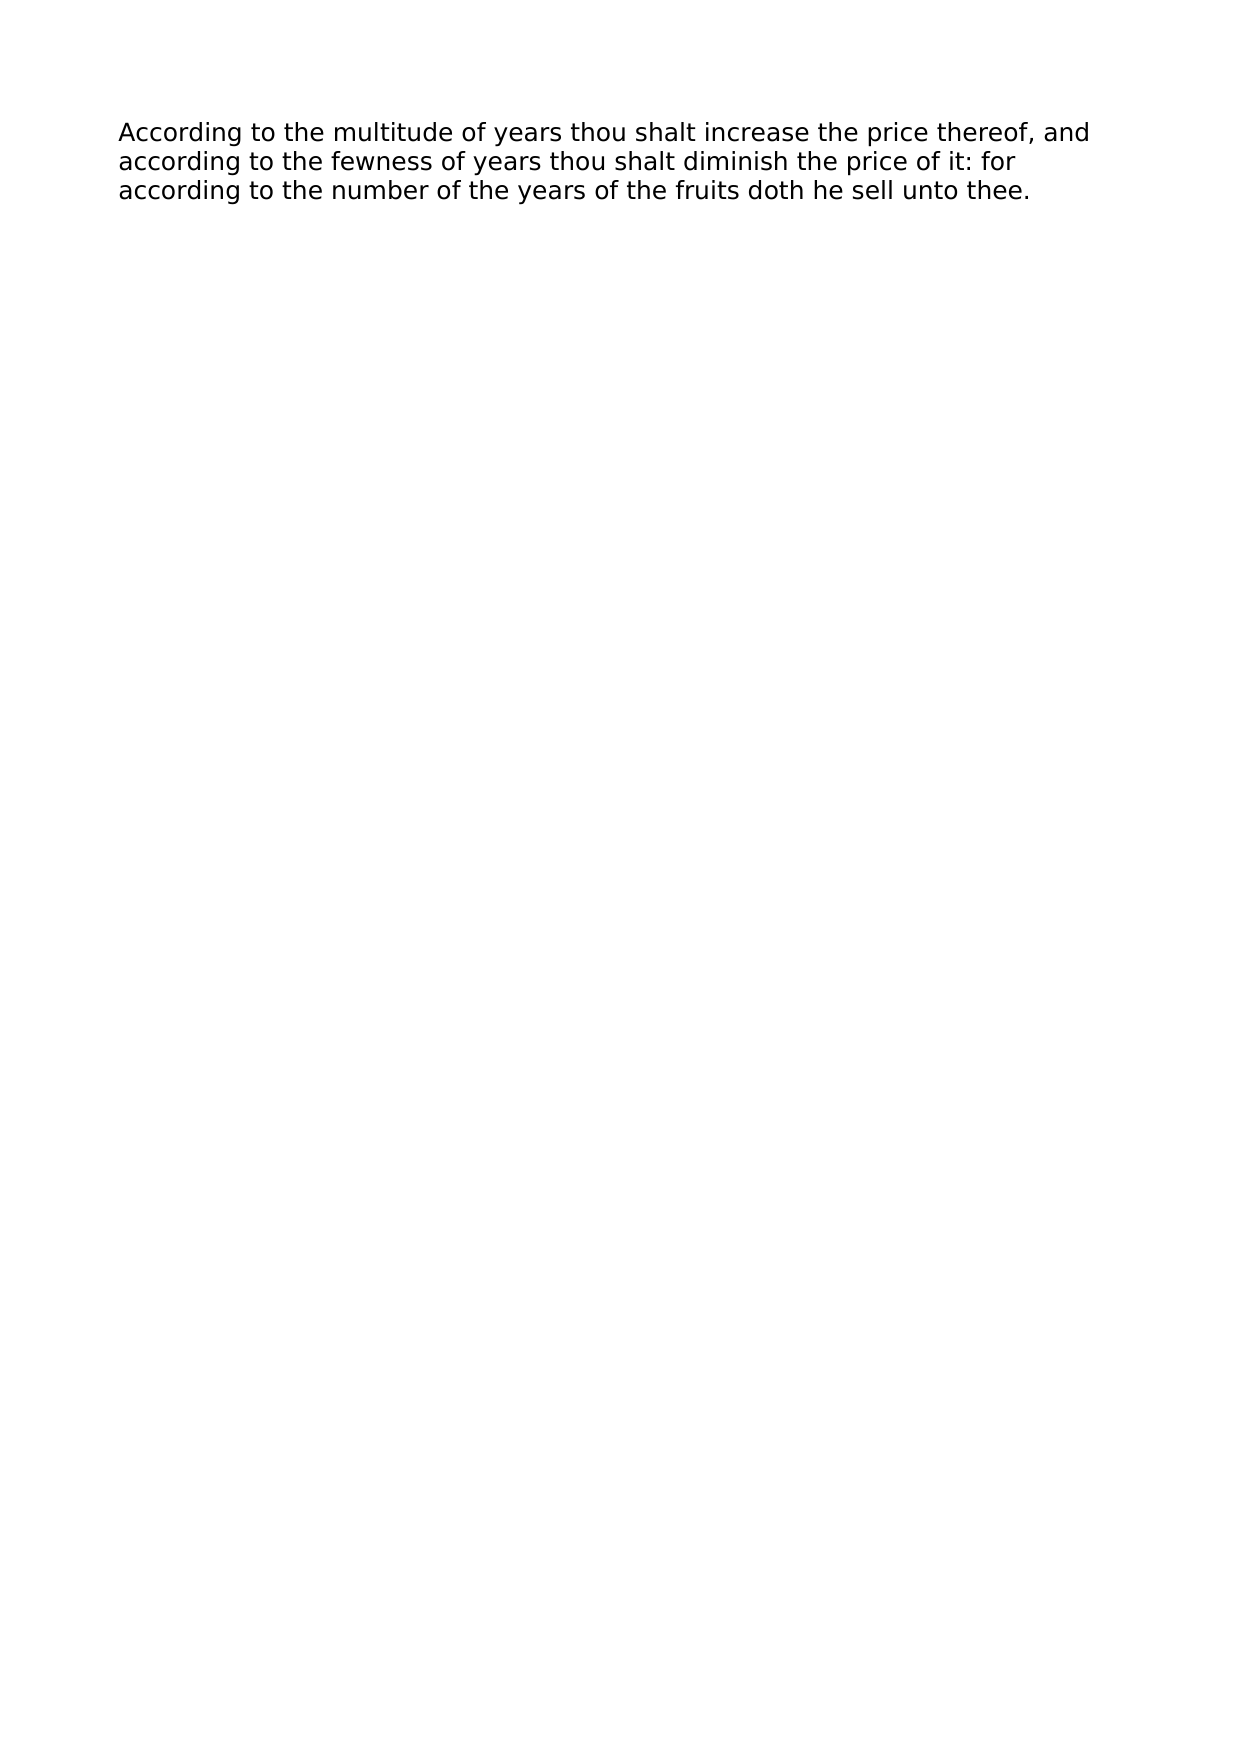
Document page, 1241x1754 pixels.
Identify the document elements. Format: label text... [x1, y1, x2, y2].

text According to the multitude of years thou shalt increase the price thereof, and according to the fewness of years thou shalt diminish the price of it: for according to the number of the years of the fruits doth he sell unto thee. [118, 118, 1122, 206]
